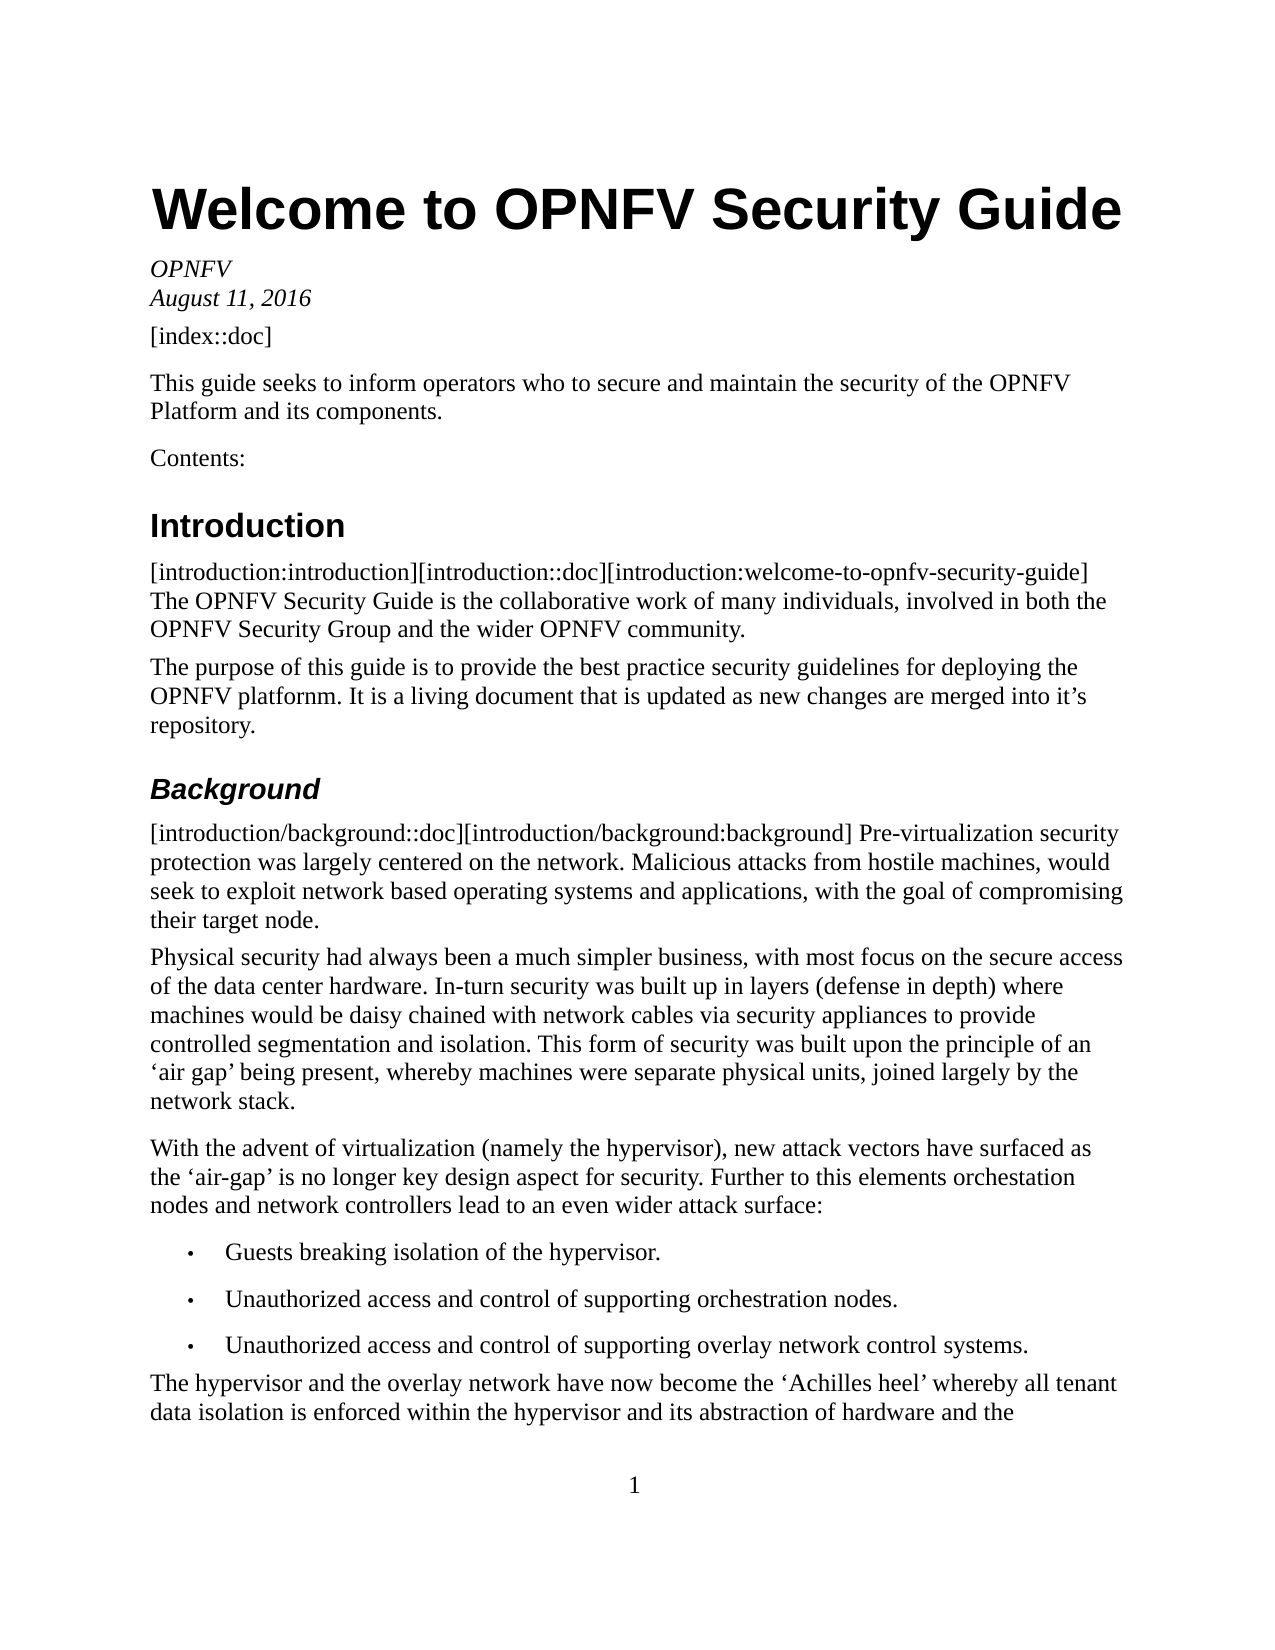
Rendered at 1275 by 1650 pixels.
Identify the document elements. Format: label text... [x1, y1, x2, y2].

text [introduction/background::doc][introduction/background:background] Pre-virtualization security protection was largely centered on the network. Malicious attacks from hostile machines, would seek to exploit network based operating systems and applications, with the goal of compromising their target node. [150, 818, 1125, 933]
text This guide seeks to inform operators who to secure and maintain the security of the OPNFV Platform and its components. [150, 368, 1125, 425]
text With the advent of virtualization (namely the hypervisor), new attack vectors have surfaced as the ‘air-gap’ is no longer key design aspect for security. Further to this elements orchestation nodes and network controllers lead to an even wider attack surface: [150, 1133, 1125, 1219]
list Guests breaking isolation of the hypervisor. [187, 1237, 1125, 1266]
text OPNFV [150, 254, 1125, 283]
text [index::doc] [150, 321, 1125, 350]
list Unauthorized access and control of supporting orchestration nodes. [187, 1284, 1125, 1312]
list Unauthorized access and control of supporting overlay network control systems. [187, 1330, 1125, 1359]
text Physical security had always been a much simpler business, with most focus on the secure access of the data center hardware. In-turn security was built up in layers (defense in depth) where machines would be daisy chained with network cables via security appliances to provide controlled segmentation and isolation. This form of security was built upon the principle of an ‘air gap’ being present, whereby machines were separate physical units, joined largely by the network stack. [150, 942, 1125, 1115]
text The purpose of this guide is to provide the best practice security guidelines for deploying the OPNFV platfornm. It is a living document that is updated as new changes are merged into it’s repository. [150, 652, 1125, 738]
text August 11, 2016 [150, 283, 1125, 312]
title Welcome to OPNFV Security Guide [150, 175, 1125, 242]
text [introduction:introduction][introduction::doc][introduction:welcome-to-opnfv-security-guide] The OPNFV Security Guide is the collaborative work of many individuals, involved in both the OPNFV Security Group and the wider OPNFV community. [150, 557, 1125, 643]
text Contents: [150, 443, 1125, 472]
subtitle Introduction [150, 506, 1125, 544]
text The hypervisor and the overlay network have now become the ‘Achilles heel’ whereby all tenant data isolation is enforced within the hypervisor and its abstraction of hardware and the [150, 1368, 1125, 1426]
subtitle Background [150, 772, 1125, 806]
